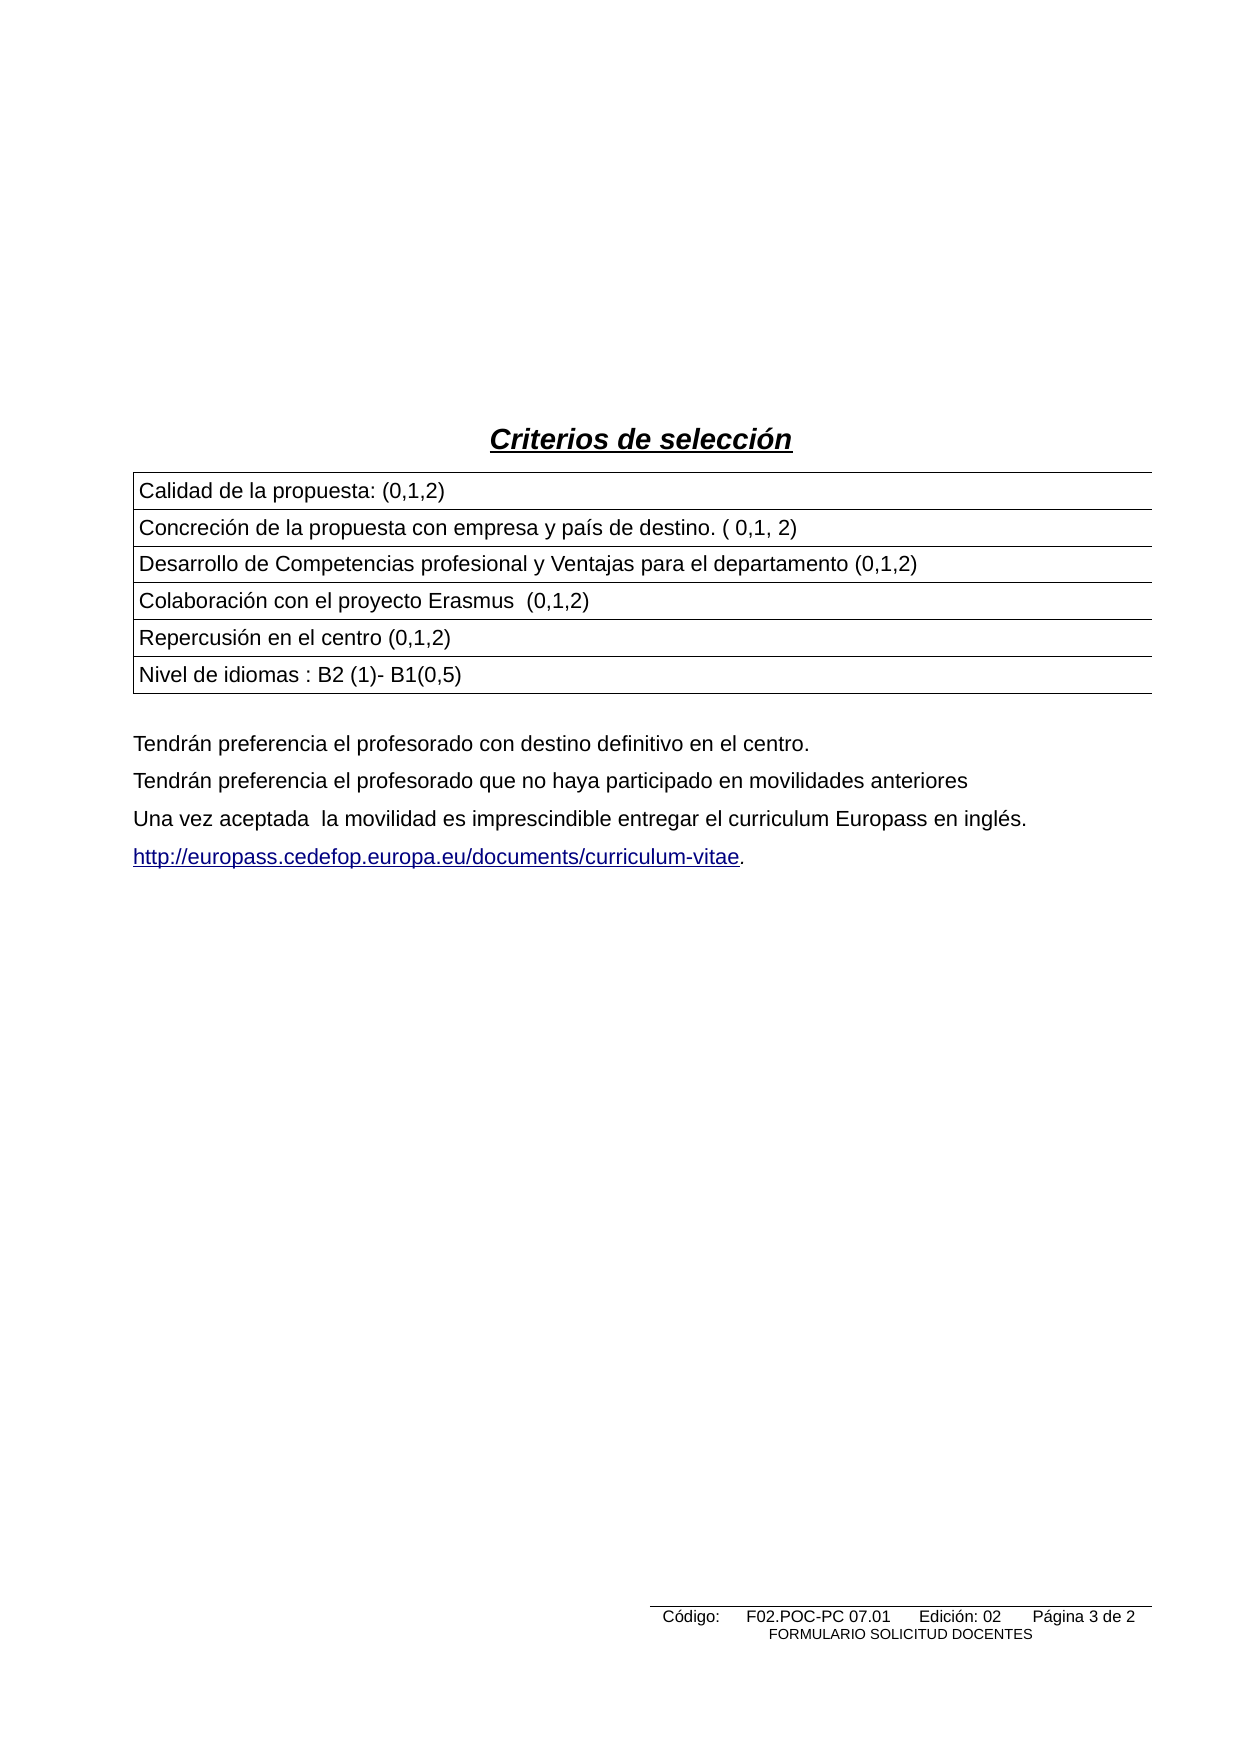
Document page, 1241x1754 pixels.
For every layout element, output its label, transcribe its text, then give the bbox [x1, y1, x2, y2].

text Criterios de selección [133, 422, 1152, 455]
text Tendrán preferencia el profesorado con destino definitivo en el centro. [133, 731, 1152, 756]
text Tendrán preferencia el profesorado que no haya participado en movilidades anteriores [133, 768, 1152, 793]
table_cell Concreción de la propuesta con empresa y país de destino. ( 0,1, 2) [134, 510, 1152, 546]
text Una vez aceptada la movilidad es imprescindible entregar el curriculum Europass en inglés. [133, 806, 1152, 831]
table_header Calidad de la propuesta: (0,1,2) [134, 473, 1152, 509]
table_cell Repercusión en el centro (0,1,2) [134, 620, 1152, 656]
table_cell Desarrollo de Competencias profesional y Ventajas para el departamento (0,1,2) [134, 547, 1152, 582]
table_cell Nivel de idiomas : B2 (1)- B1(0,5) [134, 657, 1152, 693]
text http://europass.cedefop.europa.eu/documents/curriculum-vitae. [133, 844, 1152, 869]
table_cell Colaboración con el proyecto Erasmus (0,1,2) [134, 583, 1152, 619]
